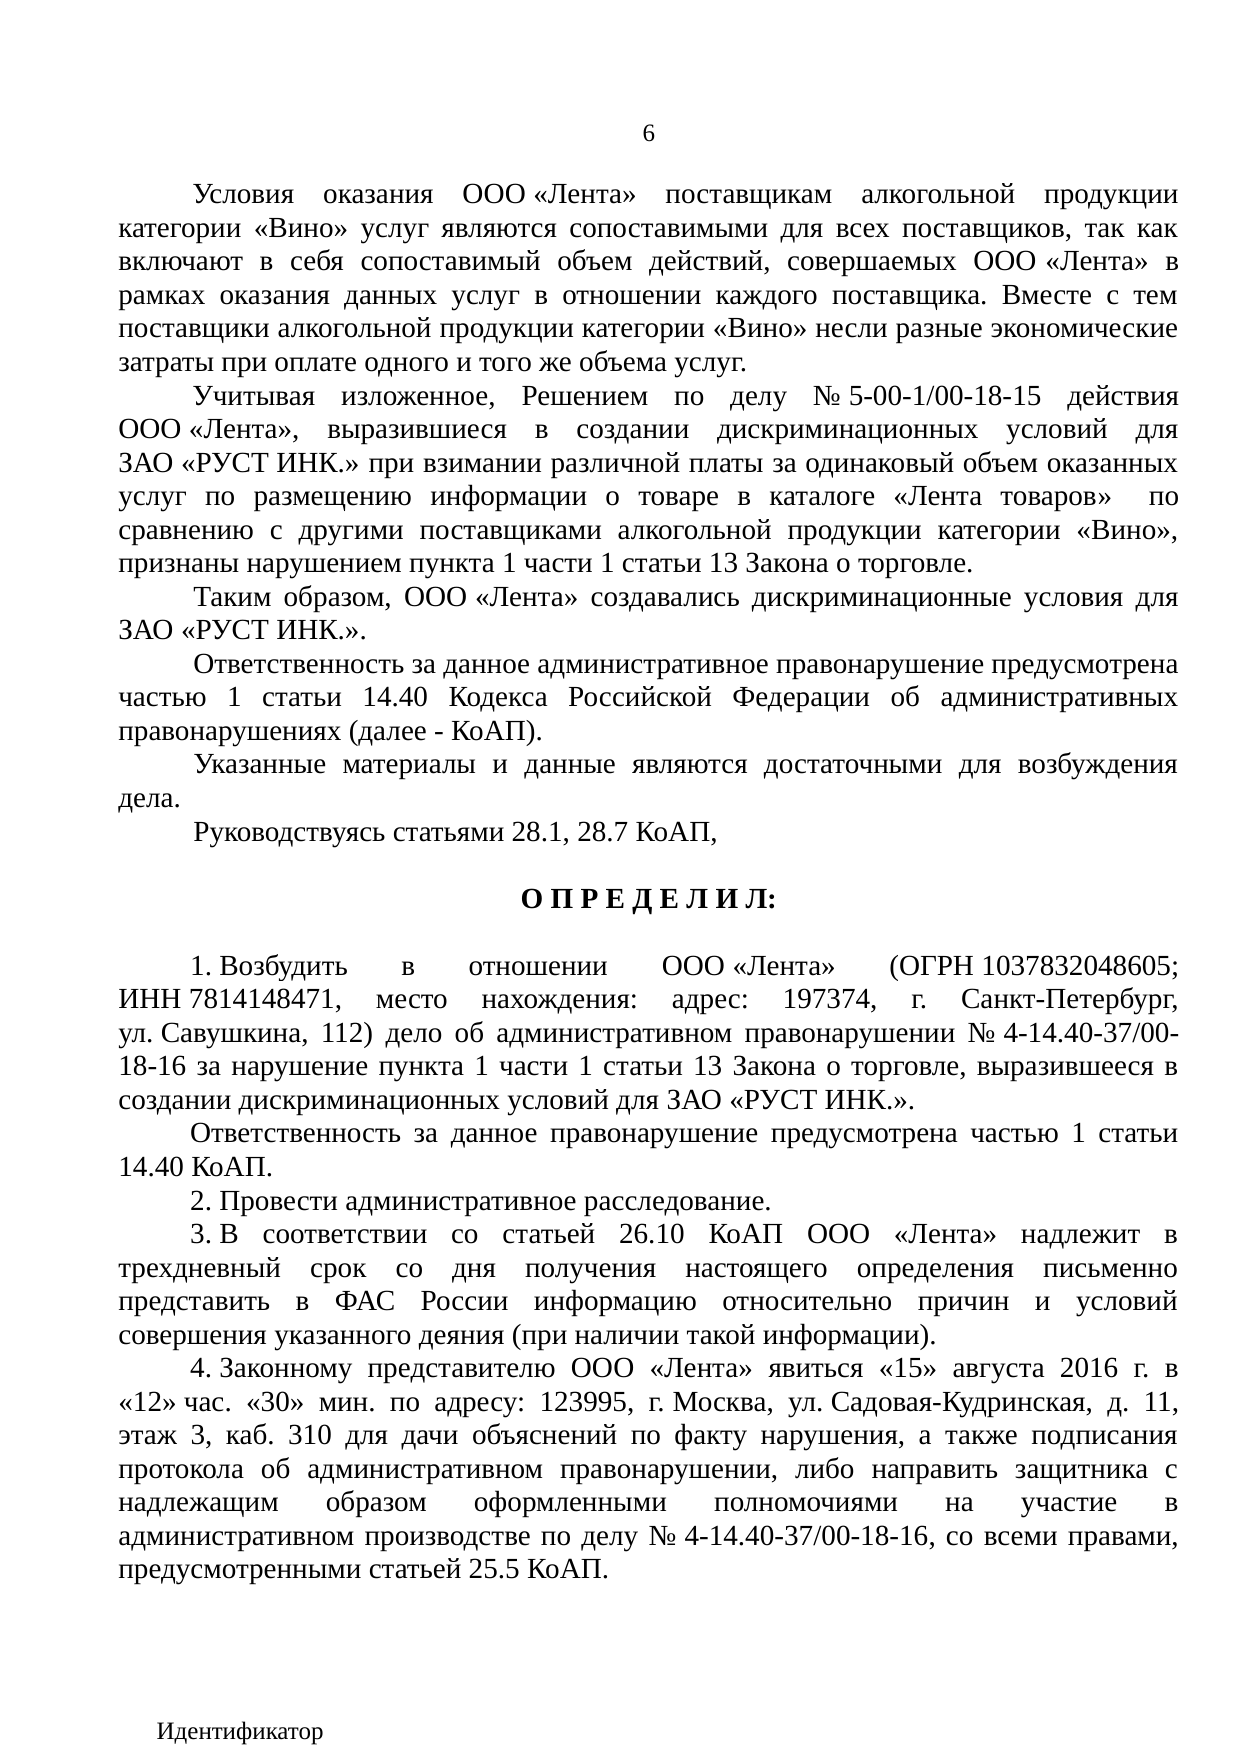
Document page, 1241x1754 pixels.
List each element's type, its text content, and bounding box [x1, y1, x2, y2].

text Указанные материалы и данные являются достаточными для возбуждения дела. [118, 747, 1179, 814]
text Руководствуясь статьями 28.1, 28.7 КоАП, [118, 814, 1179, 847]
text 4. Законному представителю ООО «Лента» явиться «15» августа 2016 г. в «12» час. «30» мин. по адресу: 123995, г. Москва, ул. Садовая-Кудринская, д. 11, этаж 3, каб. 310 для дачи объяснений по факту нарушения, а также подписания протокола об административном правонарушении, либо направить защитника с надлежащим образом оформленными полномочиями на участие в административном производстве по делу № 4-14.40-37/00-18-16, со всеми правами, предусмотренными статьей 25.5 КоАП. [118, 1350, 1179, 1585]
text 3. В соответствии со статьей 26.10 КоАП ООО «Лента» надлежит в трехдневный срок со дня получения настоящего определения письменно представить в ФАС России информацию относительно причин и условий совершения указанного деяния (при наличии такой информации). [118, 1216, 1179, 1350]
text Ответственность за данное административное правонарушение предусмотрена частью 1 статьи 14.40 Кодекса Российской Федерации об административных правонарушениях (далее - КоАП). [118, 646, 1179, 747]
text Условия оказания ООО «Лента» поставщикам алкогольной продукции категории «Вино» услуг являются сопоставимыми для всех поставщиков, так как включают в себя сопоставимый объем действий, совершаемых ООО «Лента» в рамках оказания данных услуг в отношении каждого поставщика. Вместе с тем поставщики алкогольной продукции категории «Вино» несли разные экономические затраты при оплате одного и того же объема услуг. [118, 176, 1179, 378]
text Таким образом, ООО «Лента» создавались дискриминационные условия для ЗАО «РУСТ ИНК.». [118, 579, 1179, 646]
text Ответственность за данное правонарушение предусмотрена частью 1 статьи 14.40 КоАП. [118, 1116, 1179, 1183]
text О П Р Е Д Е Л И Л: [118, 881, 1179, 914]
text Учитывая изложенное, Решением по делу № 5-00-1/00-18-15 действия ООО «Лента», выразившиеся в создании дискриминационных условий для ЗАО «РУСТ ИНК.» при взимании различной платы за одинаковый объем оказанных услуг по размещению информации о товаре в каталоге «Лента товаров» по сравнению с другими поставщиками алкогольной продукции категории «Вино», признаны нарушением пункта 1 части 1 статьи 13 Закона о торговле. [118, 378, 1179, 579]
text 1. Возбудить в отношении ООО «Лента» (ОГРН 1037832048605; ИНН 7814148471, место нахождения: адрес: 197374, г. Санкт-Петербург, ул. Савушкина, 112) дело об административном правонарушении № 4-14.40-37/00-18-16 за нарушение пункта 1 части 1 статьи 13 Закона о торговле, выразившееся в создании дискриминационных условий для ЗАО «РУСТ ИНК.». [118, 948, 1179, 1116]
text 2. Провести административное расследование. [118, 1183, 1179, 1216]
